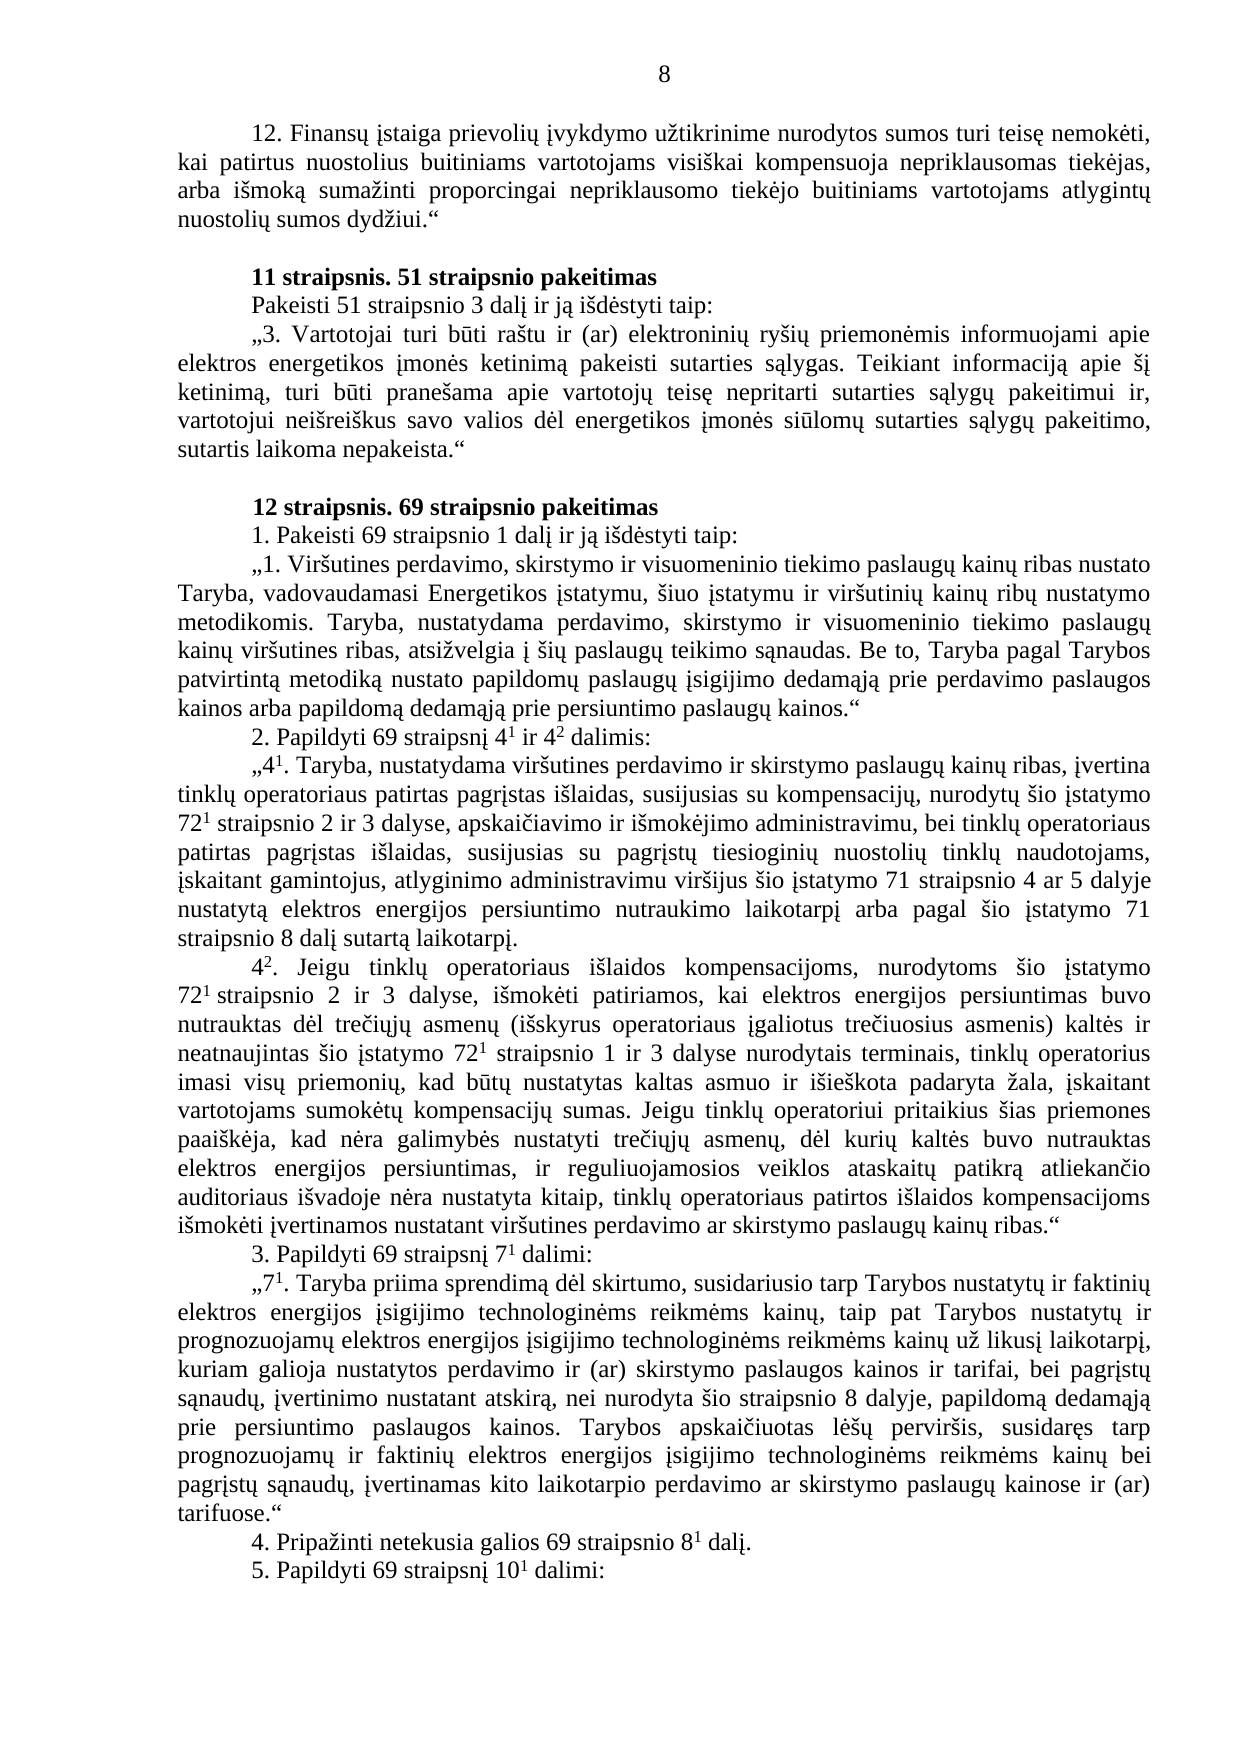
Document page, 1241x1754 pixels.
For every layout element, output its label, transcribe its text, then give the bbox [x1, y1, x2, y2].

text 1. Pakeisti 69 straipsnio 1 dalį ir ją išdėstyti taip: [177, 521, 1152, 549]
text „3. Vartotojai turi būti raštu ir (ar) elektroninių ryšių priemonėmis informuojami apie elektros energetikos įmonės ketinimą pakeisti sutarties sąlygas. Teikiant informaciją apie šį ketinimą, turi būti pranešama apie vartotojų teisę nepritarti sutarties sąlygų pakeitimui ir, vartotojui neišreiškus savo valios dėl energetikos įmonės siūlomų sutarties sąlygų pakeitimo, sutartis laikoma nepakeista.“ [177, 319, 1152, 463]
text 42. Jeigu tinklų operatoriaus išlaidos kompensacijoms, nurodytoms šio įstatymo 721 straipsnio 2 ir 3 dalyse, išmokėti patiriamos, kai elektros energijos persiuntimas buvo nutrauktas dėl trečiųjų asmenų (išskyrus operatoriaus įgaliotus trečiuosius asmenis) kaltės ir neatnaujintas šio įstatymo 721 straipsnio 1 ir 3 dalyse nurodytais terminais, tinklų operatorius imasi visų priemonių, kad būtų nustatytas kaltas asmuo ir išieškota padaryta žala, įskaitant vartotojams sumokėtų kompensacijų sumas. Jeigu tinklų operatoriui pritaikius šias priemones paaiškėja, kad nėra galimybės nustatyti trečiųjų asmenų, dėl kurių kaltės buvo nutrauktas elektros energijos persiuntimas, ir reguliuojamosios veiklos ataskaitų patikrą atliekančio auditoriaus išvadoje nėra nustatyta kitaip, tinklų operatoriaus patirtos išlaidos kompensacijoms išmokėti įvertinamos nustatant viršutines perdavimo ar skirstymo paslaugų kainų ribas.“ [177, 952, 1152, 1239]
text 4. Pripažinti netekusia galios 69 straipsnio 81 dalį. [177, 1527, 1152, 1556]
text 2. Papildyti 69 straipsnį 41 ir 42 dalimis: [177, 722, 1152, 751]
text 11 straipsnis. 51 straipsnio pakeitimas [177, 262, 1152, 291]
text 5. Papildyti 69 straipsnį 101 dalimi: [177, 1556, 1152, 1584]
text „71. Taryba priima sprendimą dėl skirtumo, susidariusio tarp Tarybos nustatytų ir faktinių elektros energijos įsigijimo technologinėms reikmėms kainų, taip pat Tarybos nustatytų ir prognozuojamų elektros energijos įsigijimo technologinėms reikmėms kainų už likusį laikotarpį, kuriam galioja nustatytos perdavimo ir (ar) skirstymo paslaugos kainos ir tarifai, bei pagrįstų sąnaudų, įvertinimo nustatant atskirą, nei nurodyta šio straipsnio 8 dalyje, papildomą dedamąją prie persiuntimo paslaugos kainos. Tarybos apskaičiuotas lėšų perviršis, susidaręs tarp prognozuojamų ir faktinių elektros energijos įsigijimo technologinėms reikmėms kainų bei pagrįstų sąnaudų, įvertinamas kito laikotarpio perdavimo ar skirstymo paslaugų kainose ir (ar) tarifuose.“ [177, 1268, 1152, 1527]
text 12 straipsnis. 69 straipsnio pakeitimas [177, 492, 1152, 521]
text „1. Viršutines perdavimo, skirstymo ir visuomeninio tiekimo paslaugų kainų ribas nustato Taryba, vadovaudamasi Energetikos įstatymu, šiuo įstatymu ir viršutinių kainų ribų nustatymo metodikomis. Taryba, nustatydama perdavimo, skirstymo ir visuomeninio tiekimo paslaugų kainų viršutines ribas, atsižvelgia į šių paslaugų teikimo sąnaudas. Be to, Taryba pagal Tarybos patvirtintą metodiką nustato papildomų paslaugų įsigijimo dedamąją prie perdavimo paslaugos kainos arba papildomą dedamąją prie persiuntimo paslaugų kainos.“ [177, 549, 1152, 722]
text 3. Papildyti 69 straipsnį 71 dalimi: [177, 1239, 1152, 1268]
text 12. Finansų įstaiga prievolių įvykdymo užtikrinime nurodytos sumos turi teisę nemokėti, kai patirtus nuostolius buitiniams vartotojams visiškai kompensuoja nepriklausomas tiekėjas, arba išmoką sumažinti proporcingai nepriklausomo tiekėjo buitiniams vartotojams atlygintų nuostolių sumos dydžiui.“ [177, 118, 1152, 233]
text Pakeisti 51 straipsnio 3 dalį ir ją išdėstyti taip: [177, 291, 1152, 319]
text „41. Taryba, nustatydama viršutines perdavimo ir skirstymo paslaugų kainų ribas, įvertina tinklų operatoriaus patirtas pagrįstas išlaidas, susijusias su kompensacijų, nurodytų šio įstatymo 721 straipsnio 2 ir 3 dalyse, apskaičiavimo ir išmokėjimo administravimu, bei tinklų operatoriaus patirtas pagrįstas išlaidas, susijusias su pagrįstų tiesioginių nuostolių tinklų naudotojams, įskaitant gamintojus, atlyginimo administravimu viršijus šio įstatymo 71 straipsnio 4 ar 5 dalyje nustatytą elektros energijos persiuntimo nutraukimo laikotarpį arba pagal šio įstatymo 71 straipsnio 8 dalį sutartą laikotarpį. [177, 751, 1152, 952]
